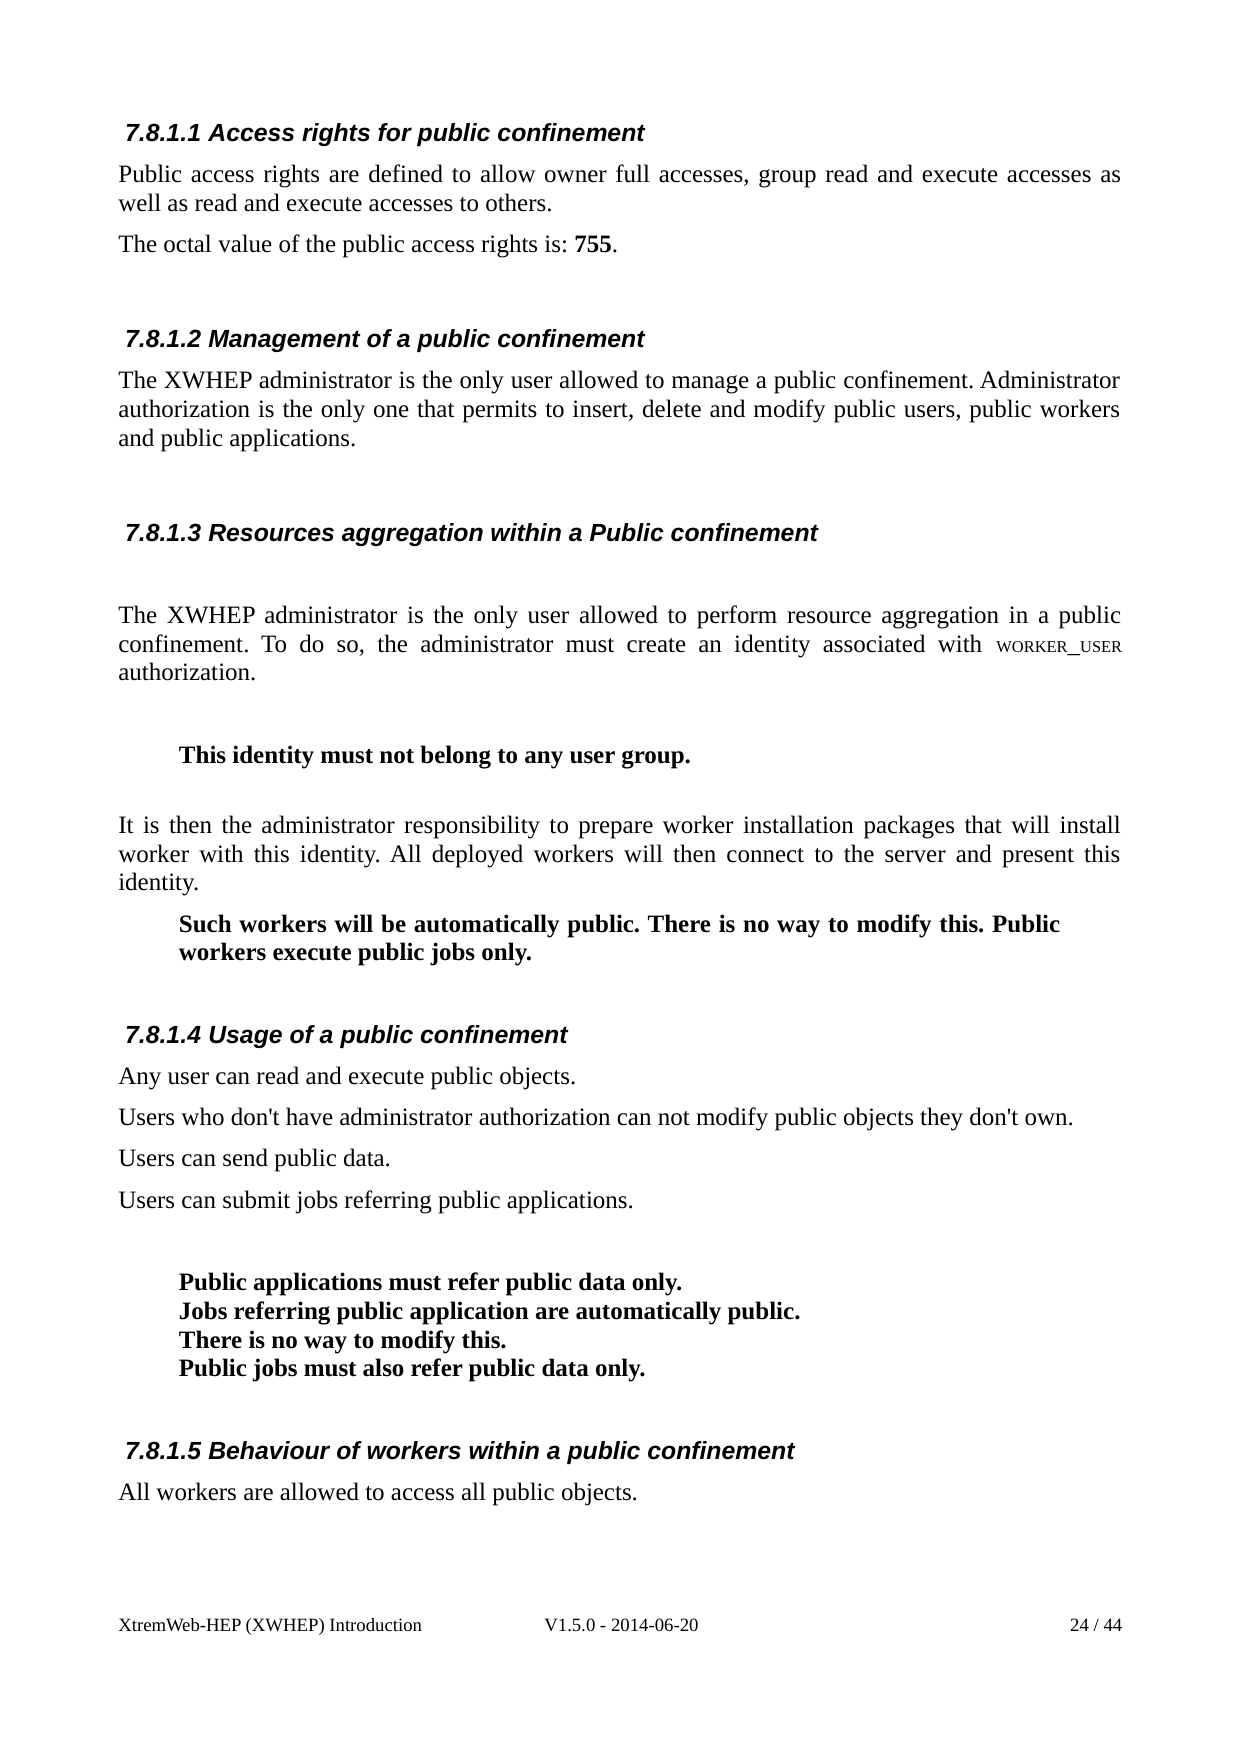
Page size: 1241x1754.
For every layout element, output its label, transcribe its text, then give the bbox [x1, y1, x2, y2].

text Public jobs must also refer public data only. [179, 1353, 1061, 1382]
text The octal value of the public access rights is: 755. [118, 229, 1122, 258]
subtitle Management of a public confinement [118, 324, 1122, 353]
subtitle Resources aggregation within a Public confinement [118, 518, 1122, 546]
subtitle Behaviour of workers within a public confinement [118, 1436, 1122, 1464]
text Such workers will be automatically public. There is no way to modify this. Public workers execute public jobs only. [179, 909, 1061, 966]
text It is then the administrator responsibility to prepare worker installation packages that will install worker with this identity. All deployed workers will then connect to the server and present this identity. [118, 810, 1122, 896]
text The XWHEP administrator is the only user allowed to manage a public confinement. Administrator authorization is the only one that permits to insert, delete and modify public users, public workers and public applications. [118, 365, 1122, 451]
subtitle Access rights for public confinement [118, 118, 1122, 147]
text Users who don't have administrator authorization can not modify public objects they don't own. [118, 1102, 1122, 1131]
text All workers are allowed to access all public objects. [118, 1477, 1122, 1506]
text Public access rights are defined to allow owner full accesses, group read and execute accesses as well as read and execute accesses to others. [118, 159, 1122, 217]
subtitle Usage of a public confinement [118, 1020, 1122, 1048]
text Users can send public data. [118, 1143, 1122, 1172]
text Any user can read and execute public objects. [118, 1061, 1122, 1090]
text The XWHEP administrator is the only user allowed to perform resource aggregation in a public confinement. To do so, the administrator must create an identity associated with worker_user authorization. [118, 600, 1122, 686]
text This identity must not belong to any user group. [179, 740, 1061, 769]
text Jobs referring public application are automatically public. [179, 1296, 1061, 1325]
text Users can submit jobs referring public applications. [118, 1185, 1122, 1213]
text There is no way to modify this. [179, 1325, 1061, 1353]
text Public applications must refer public data only. [179, 1267, 1061, 1296]
